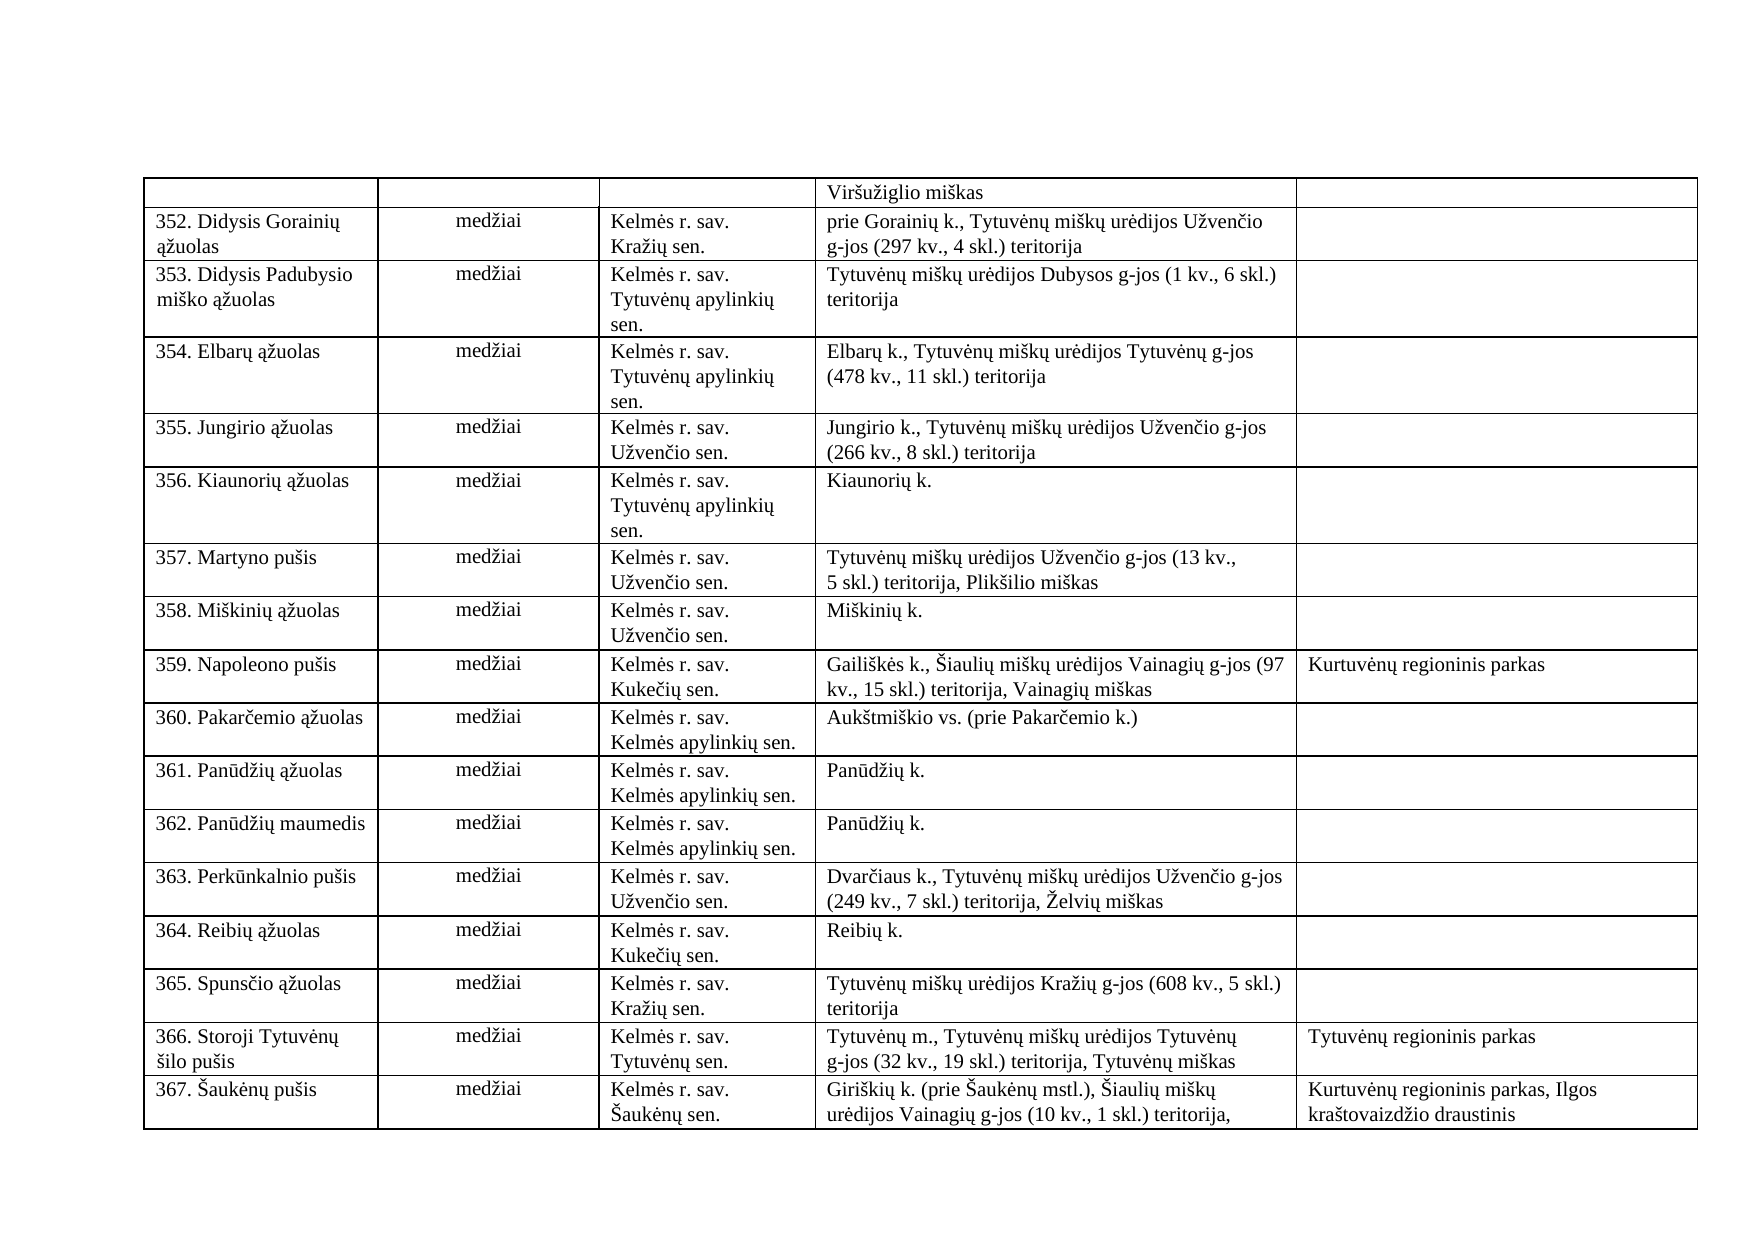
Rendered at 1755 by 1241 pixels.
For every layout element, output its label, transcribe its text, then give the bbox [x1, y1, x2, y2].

table_cell Kelmės r. sav. Kražių sen. [600, 208, 815, 259]
table_cell [145, 179, 377, 206]
table_cell Kelmės r. sav. Tytuvėnų sen. [600, 1023, 815, 1075]
table_cell Kelmės r. sav. Kražių sen. [600, 970, 815, 1022]
table_cell medžiai [379, 757, 598, 809]
table_cell Miškinių k. [816, 597, 1296, 649]
table_cell [1297, 704, 1697, 755]
table_cell medžiai [379, 1023, 598, 1075]
table_cell 365. Spunsčio ąžuolas [145, 970, 377, 1022]
table_cell 361. Panūdžių ąžuolas [145, 757, 377, 809]
table_cell [1297, 810, 1697, 862]
table_cell Kurtuvėnų regioninis parkas, Ilgos kraštovaizdžio draustinis [1297, 1076, 1697, 1128]
table_cell Tytuvėnų m., Tytuvėnų miškų urėdijos Tytuvėnų g-jos (32 kv., 19 skl.) teritorija, Tytuvėnų miškas [816, 1023, 1296, 1075]
table_cell 357. Martyno pušis [145, 544, 377, 596]
table_cell Kelmės r. sav. Kelmės apylinkių sen. [600, 704, 815, 755]
table_cell Kelmės r. sav. Kelmės apylinkių sen. [600, 757, 815, 809]
table_cell [379, 179, 599, 206]
table_cell [600, 179, 815, 206]
table_cell medžiai [379, 261, 598, 336]
table_cell Kelmės r. sav. Užvenčio sen. [600, 597, 815, 649]
table_cell Giriškių k. (prie Šaukėnų mstl.), Šiaulių miškų urėdijos Vainagių g-jos (10 kv., 1 skl.) teritorija, [816, 1076, 1296, 1128]
table_cell Panūdžių k. [816, 810, 1296, 862]
table_cell medžiai [379, 1076, 598, 1128]
table_cell Kelmės r. sav. Šaukėnų sen. [600, 1076, 815, 1128]
table_cell medžiai [379, 468, 598, 542]
table_cell Reibių k. [816, 917, 1296, 968]
table_cell medžiai [379, 810, 598, 862]
table_cell Kelmės r. sav. Užvenčio sen. [600, 414, 815, 466]
table_cell medžiai [379, 970, 598, 1022]
table_cell [1297, 179, 1697, 206]
table_cell 360. Pakarčemio ąžuolas [145, 704, 377, 755]
table_cell medžiai [379, 704, 598, 755]
table_cell [1297, 468, 1697, 542]
table_cell medžiai [379, 338, 598, 413]
table_cell Tytuvėnų miškų urėdijos Užvenčio g-jos (13 kv., 5 skl.) teritorija, Plikšilio miškas [816, 544, 1296, 596]
table_cell 364. Reibių ąžuolas [145, 917, 377, 968]
table_cell medžiai [379, 651, 598, 702]
table_cell Elbarų k., Tytuvėnų miškų urėdijos Tytuvėnų g-jos (478 kv., 11 skl.) teritorija [816, 338, 1296, 413]
table_cell 355. Jungirio ąžuolas [145, 414, 377, 466]
table_cell medžiai [379, 597, 598, 649]
table_cell medžiai [379, 917, 598, 968]
table_cell [1297, 757, 1697, 809]
table_cell [1297, 544, 1697, 596]
table_cell Kiaunorių k. [816, 468, 1296, 542]
table_cell 366. Storoji Tytuvėnų šilo pušis [145, 1023, 377, 1075]
table_cell [1297, 414, 1697, 466]
table_cell Kelmės r. sav. Tytuvėnų apylinkių sen. [600, 468, 815, 542]
table_cell 367. Šaukėnų pušis [145, 1076, 377, 1128]
table_cell [1297, 338, 1697, 413]
table_cell 363. Perkūnkalnio pušis [145, 863, 377, 915]
table_cell Kelmės r. sav. Kukečių sen. [600, 651, 815, 702]
table_cell Gailiškės k., Šiaulių miškų urėdijos Vainagių g-jos (97 kv., 15 skl.) teritorija, Vainagių miškas [816, 651, 1296, 702]
table_cell Jungirio k., Tytuvėnų miškų urėdijos Užvenčio g-jos (266 kv., 8 skl.) teritorija [816, 414, 1296, 466]
table_cell 352. Didysis Gorainių ąžuolas [145, 208, 377, 259]
table_cell 356. Kiaunorių ąžuolas [145, 468, 377, 542]
table_cell Kelmės r. sav. Užvenčio sen. [600, 544, 815, 596]
table_cell [1297, 970, 1697, 1022]
table_cell [1297, 917, 1697, 968]
table_cell [1297, 261, 1697, 336]
table_cell Kelmės r. sav. Kelmės apylinkių sen. [600, 810, 815, 862]
table_cell 358. Miškinių ąžuolas [145, 597, 377, 649]
table_cell Dvarčiaus k., Tytuvėnų miškų urėdijos Užvenčio g-jos (249 kv., 7 skl.) teritorija, Želvių miškas [816, 863, 1296, 915]
table_cell medžiai [379, 863, 598, 915]
table_cell Kelmės r. sav. Tytuvėnų apylinkių sen. [600, 338, 815, 413]
table_cell Kurtuvėnų regioninis parkas [1297, 651, 1697, 702]
table_cell 354. Elbarų ąžuolas [145, 338, 377, 413]
table_cell [1297, 208, 1697, 259]
table_cell Tytuvėnų miškų urėdijos Kražių g-jos (608 kv., 5 skl.) teritorija [816, 970, 1296, 1022]
table_cell 362. Panūdžių maumedis [145, 810, 377, 862]
table_cell 359. Napoleono pušis [145, 651, 377, 702]
table_cell Kelmės r. sav. Tytuvėnų apylinkių sen. [600, 261, 815, 336]
table_cell medžiai [379, 208, 598, 259]
table_cell Tytuvėnų regioninis parkas [1297, 1023, 1697, 1075]
table_cell prie Gorainių k., Tytuvėnų miškų urėdijos Užvenčio g-jos (297 kv., 4 skl.) teritorija [816, 208, 1296, 259]
table_cell Tytuvėnų miškų urėdijos Dubysos g-jos (1 kv., 6 skl.) teritorija [816, 261, 1296, 336]
table_cell Aukštmiškio vs. (prie Pakarčemio k.) [816, 704, 1296, 755]
table_cell 353. Didysis Padubysio miško ąžuolas [145, 261, 377, 336]
table_cell Kelmės r. sav. Kukečių sen. [600, 917, 815, 968]
table_cell medžiai [379, 544, 598, 596]
table_cell [1297, 863, 1697, 915]
table_cell medžiai [379, 414, 598, 466]
table_cell Panūdžių k. [816, 757, 1296, 809]
table_cell Kelmės r. sav. Užvenčio sen. [600, 863, 815, 915]
table_cell Viršužiglio miškas [816, 179, 1296, 206]
table_cell [1297, 597, 1697, 649]
